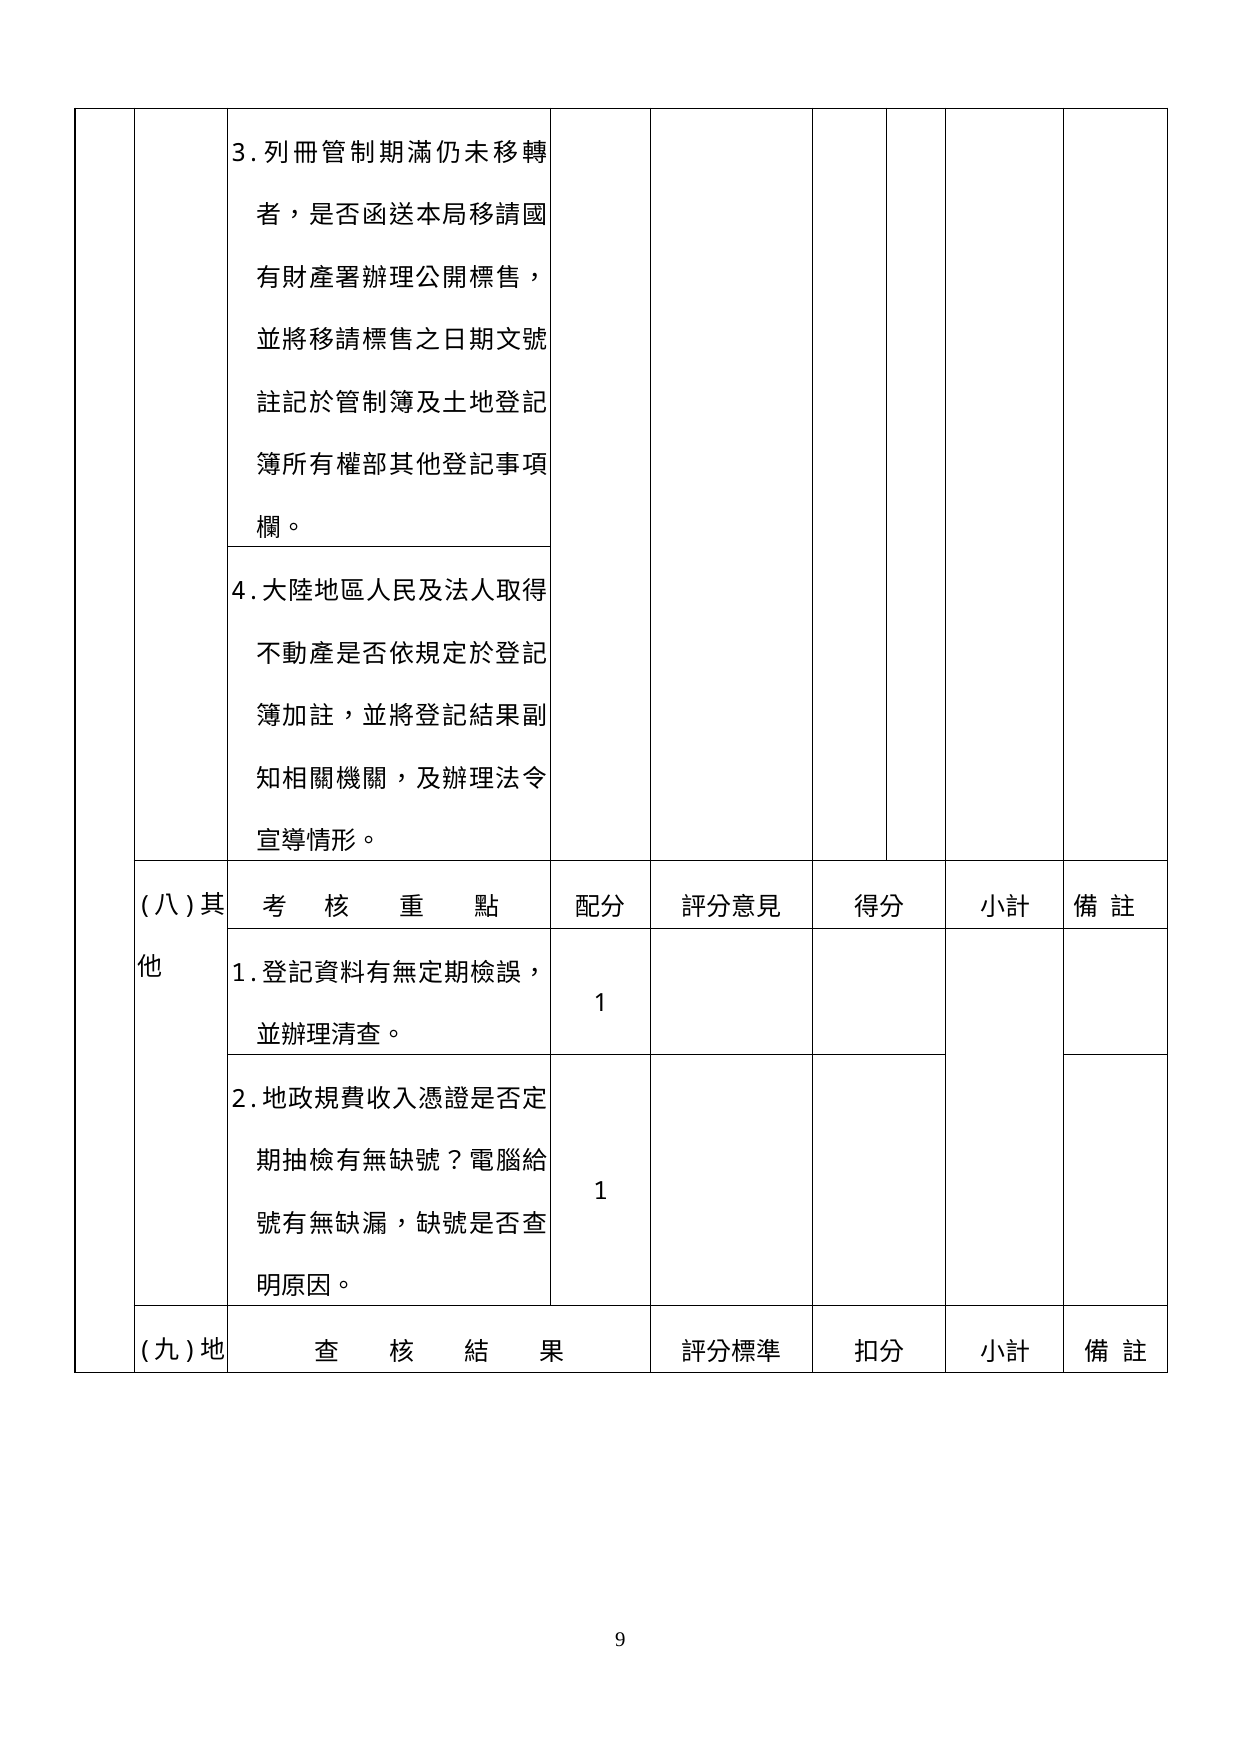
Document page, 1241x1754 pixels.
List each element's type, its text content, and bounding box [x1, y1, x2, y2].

table_cell [946, 109, 1063, 860]
table_cell 配分 [551, 861, 650, 927]
table_cell 1 [551, 1055, 650, 1304]
table_cell (九)地 [135, 1306, 227, 1372]
table_cell 3.列冊管制期滿仍未移轉者，是否函送本局移請國有財產署辦理公開標售，並將移請標售之日期文號註記於管制簿及土地登記簿所有權部其他登記事項欄。 [228, 109, 550, 546]
table_cell 扣分 [813, 1306, 945, 1372]
table_cell [946, 929, 1063, 1304]
table_cell 備 註 [1064, 861, 1167, 927]
table_cell 備 註 [1064, 1306, 1167, 1372]
table_cell 查 核 結 果 [228, 1306, 650, 1372]
table_cell [1064, 109, 1167, 860]
table_cell [1064, 1055, 1167, 1304]
table_cell (八)其他 [135, 861, 227, 1304]
table_cell [887, 109, 945, 860]
table_cell [813, 1055, 945, 1304]
table_cell [651, 109, 812, 860]
table_cell [1064, 929, 1167, 1053]
table_cell 得分 [813, 861, 945, 927]
table_cell 考 核 重 點 [228, 861, 550, 927]
table_cell 1.登記資料有無定期檢誤，並辦理清查。 [228, 929, 550, 1053]
table_cell [135, 109, 227, 860]
table_cell [651, 1055, 812, 1304]
table_cell 2.地政規費收入憑證是否定期抽檢有無缺號？電腦給號有無缺漏，缺號是否查明原因。 [228, 1055, 550, 1304]
table_cell [813, 109, 886, 860]
table_cell [813, 929, 945, 1053]
table_cell 評分意見 [651, 861, 812, 927]
table_cell [76, 109, 134, 1372]
table_cell [551, 109, 650, 860]
table_cell 小計 [946, 1306, 1063, 1372]
table_cell 4.大陸地區人民及法人取得不動產是否依規定於登記簿加註，並將登記結果副知相關機關，及辦理法令宣導情形。 [228, 547, 550, 860]
table_cell 1 [551, 929, 650, 1053]
table_cell 評分標準 [651, 1306, 812, 1372]
table_cell [651, 929, 812, 1053]
table_cell 小計 [946, 861, 1063, 927]
